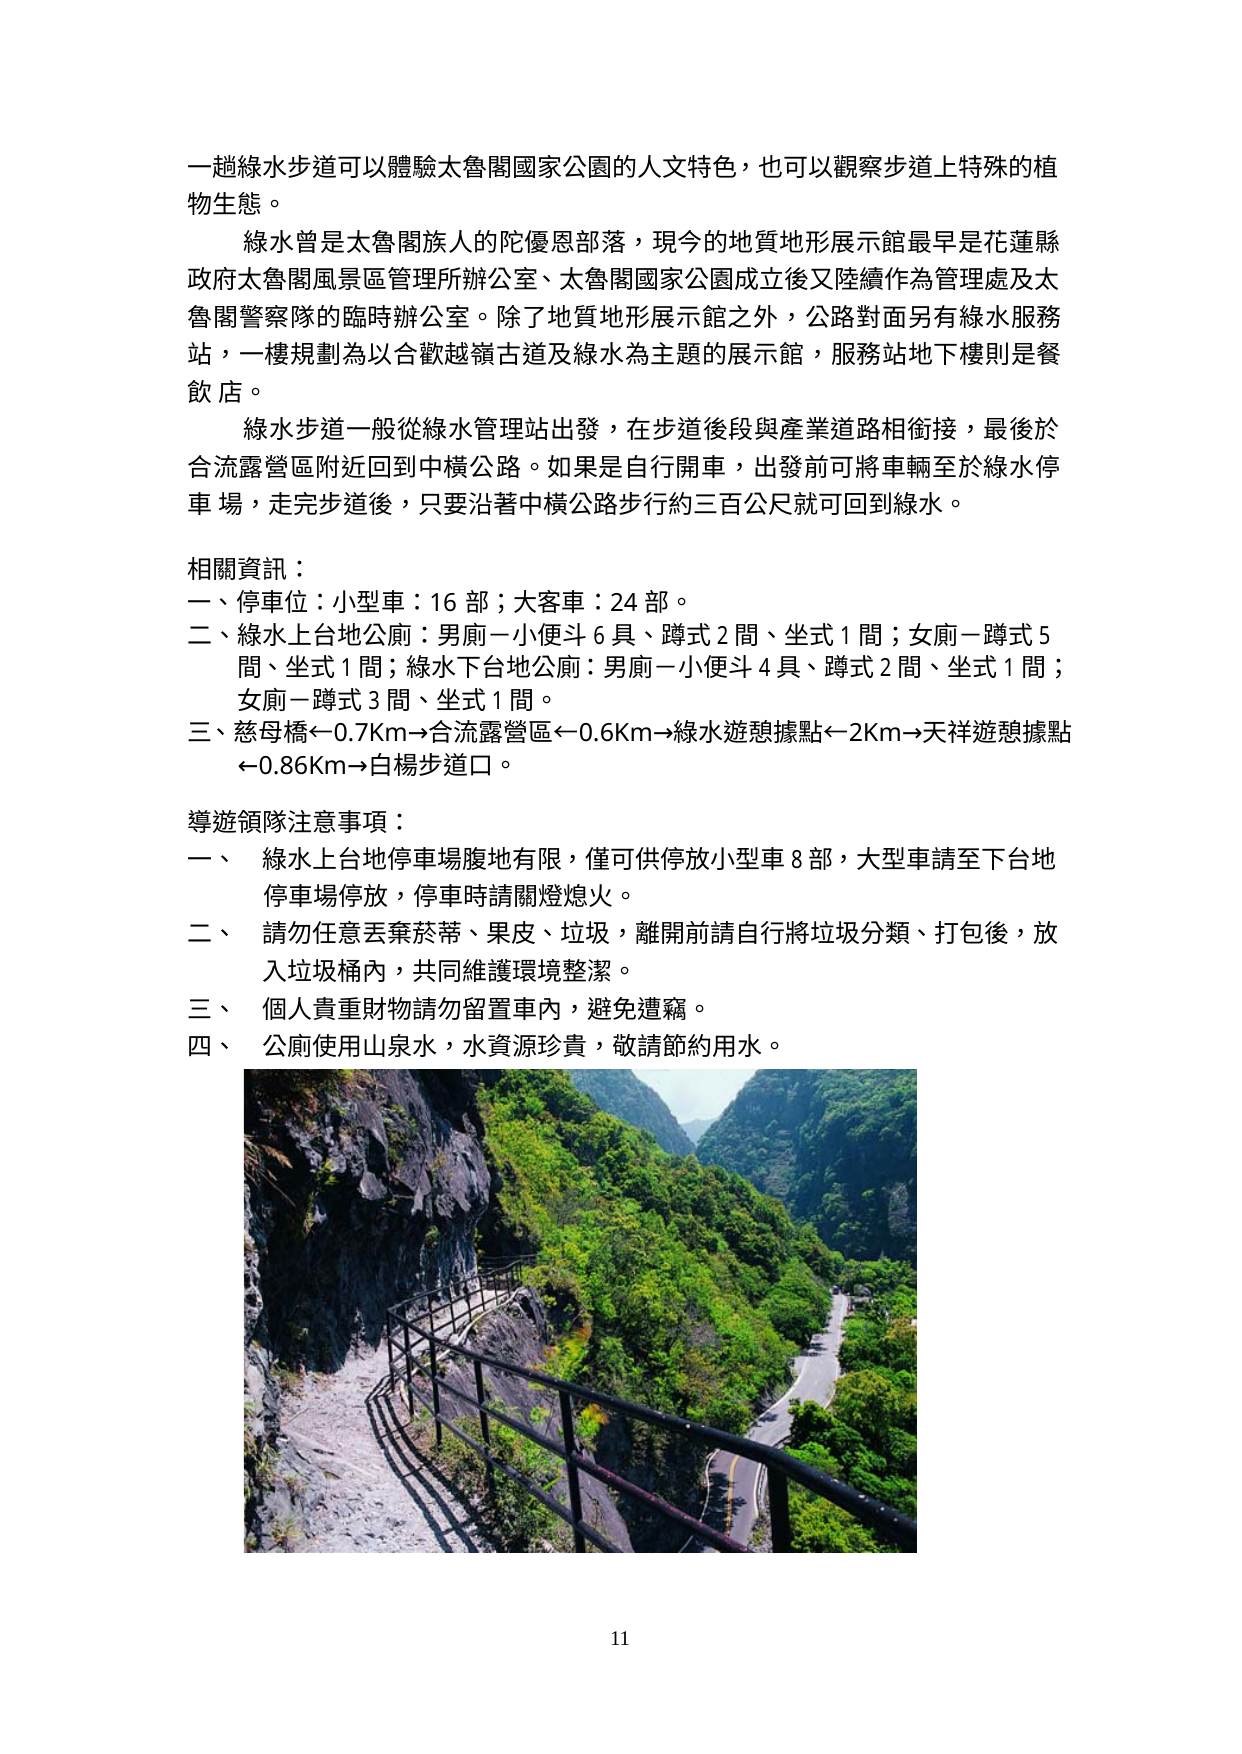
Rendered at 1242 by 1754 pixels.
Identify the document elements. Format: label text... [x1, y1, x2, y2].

picture [243, 1069, 917, 1553]
text 二、綠水上台地公廁：男廁－小便斗 6 具、蹲式 2 間、坐式 1 間；女廁－蹲式 5 [187, 618, 1073, 651]
text 一趟綠水步道可以體驗太魯閣國家公園的人文特色，也可以觀察步道上特殊的植 物生態。 [187, 146, 1061, 221]
text 相關資訊： [187, 549, 1073, 586]
text 間、坐式 1 間；綠水下台地公廁：男廁－小便斗 4 具、蹲式 2 間、坐式 1 間； [237, 651, 1073, 683]
text 綠水曾是太魯閣族人的陀優恩部落，現今的地質地形展示館最早是花蓮縣 政府太魯閣風景區管理所辦公室、太魯閣國家公園成立後又陸續作為管理處及太 魯閣警察隊的臨時辦公室。除了地質地形展示館之外，公路對面另有綠水服務 站，一樓規劃為以合歡越嶺古道及綠水為主題的展示館，服務站地下樓則是餐飲 店。 [187, 221, 1061, 409]
text 三、 個人貴重財物請勿留置車內，避免遭竊。 [187, 988, 1073, 1024]
text ←0.86Km→白楊步道口。 [237, 748, 1073, 781]
text 停車場停放，停車時請關燈熄火。 [258, 874, 643, 912]
text 導遊領隊注意事項： [187, 803, 1073, 839]
text 綠水步道一般從綠水管理站出發，在步道後段與產業道路相銜接，最後於 合流露營區附近回到中橫公路。如果是自行開車，出發前可將車輛至於綠水停車 場，走完步道後，只要沿著中橫公路步行約三百公尺就可回到綠水。 [187, 409, 1061, 521]
text 女廁－蹲式 3 間、坐式 1 間。 [237, 683, 1073, 716]
text 一、停車位：小型車：16 部；大客車：24 部。 [187, 586, 1073, 618]
text 四、 公廁使用山泉水，水資源珍貴，敬請節約用水。 [187, 1024, 1073, 1062]
text 二、 請勿任意丟棄菸蒂、果皮、垃圾，離開前請自行將垃圾分類、打包後，放 入垃圾桶內，共同維護環境整潔。 [187, 913, 1061, 988]
text 三、慈母橋←0.7Km→合流露營區←0.6Km→綠水遊憩據點←2Km→天祥遊憩據點 [187, 716, 1073, 748]
text 一、 綠水上台地停車場腹地有限，僅可供停放小型車 8 部，大型車請至下台地 [187, 839, 1073, 874]
